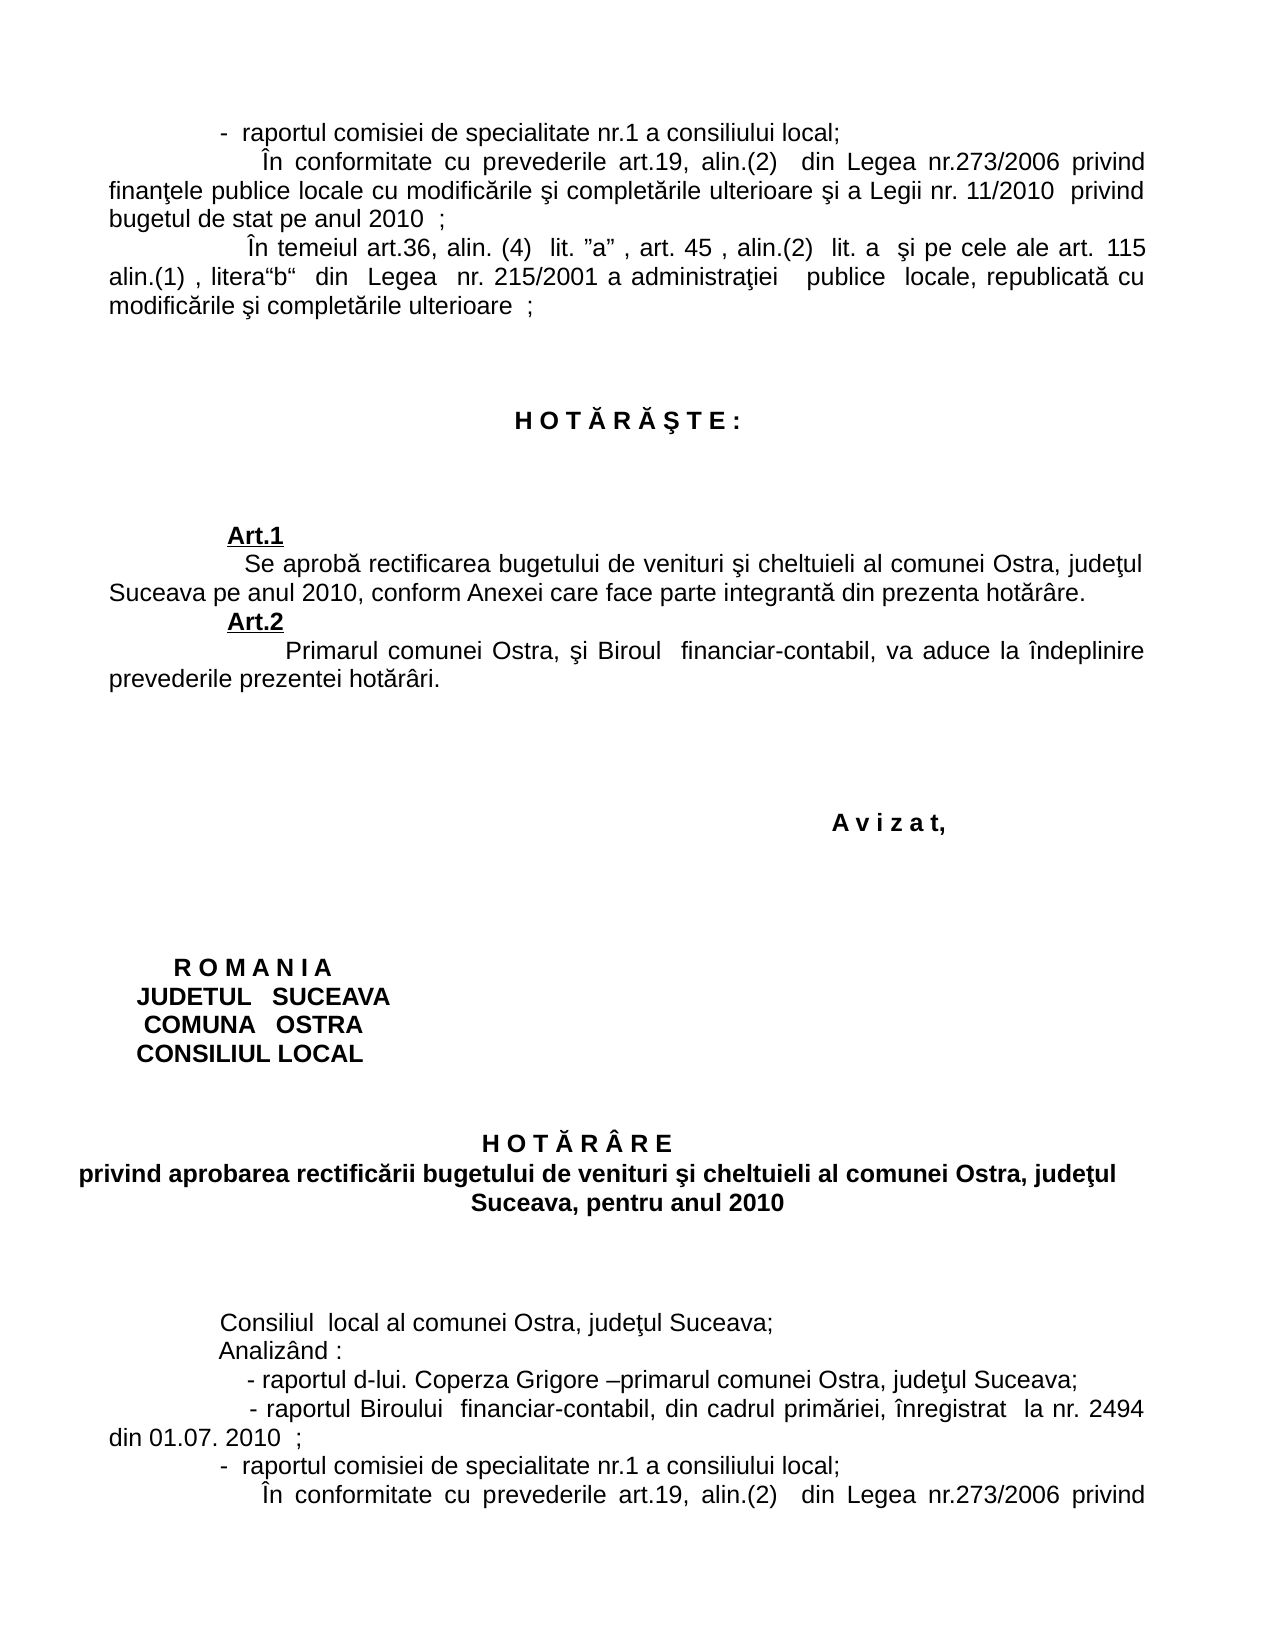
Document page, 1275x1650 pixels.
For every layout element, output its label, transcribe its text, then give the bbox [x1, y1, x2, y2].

subtitle JUDETUL SUCEAVA [109, 982, 1146, 1010]
text În conformitate cu prevederile art.19, alin.(2) din Legea nr.273/2006 privind [109, 1480, 1146, 1509]
text - raportul comisiei de specialitate nr.1 a consiliului local; [109, 118, 1146, 147]
text A v i z a t, [118, 808, 1146, 837]
text H O T Ă R Â R E [109, 1125, 1146, 1159]
text - raportul Biroului financiar-contabil, din cadrul primăriei, înregistrat la nr. 2494 din 01.07. 2010 ; [109, 1394, 1146, 1451]
text Primarul comunei Ostra, şi Biroul financiar-contabil, va aduce la îndeplinire prevederile prezentei hotărâri. [109, 636, 1146, 693]
text - raportul comisiei de specialitate nr.1 a consiliului local; [109, 1451, 1146, 1480]
subtitle R O M A N I A [44, 953, 1146, 982]
text În temeiul art.36, alin. (4) lit. ”a” , art. 45 , alin.(2) lit. a şi pe cele ale art. 115 alin.(1) , litera“b“ din Legea nr. 215/2001 a administraţiei publice locale, republicată cu modificările şi completările ulterioare ; [109, 233, 1146, 319]
text Art.1 [109, 521, 1146, 549]
text Consiliul local al comunei Ostra, judeţul Suceava; [109, 1307, 1146, 1336]
subtitle COMUNA OSTRA [109, 1010, 1146, 1039]
text - raportul d-lui. Coperza Grigore –primarul comunei Ostra, judeţul Suceava; [109, 1365, 1146, 1394]
text În conformitate cu prevederile art.19, alin.(2) din Legea nr.273/2006 privind finanţele publice locale cu modificările şi completările ulterioare şi a Legii nr. 11/2010 privind bugetul de stat pe anul 2010 ; [109, 147, 1146, 233]
text CONSILIUL LOCAL [74, 1039, 1146, 1068]
text Se aprobă rectificarea bugetului de venituri şi cheltuieli al comunei Ostra, judeţul Suceava pe anul 2010, conform Anexei care face parte integrantă din prezenta hotărâre. [109, 549, 1146, 607]
text Analizând : [109, 1336, 1146, 1365]
text H O T Ă R Ă Ş T E : [109, 406, 1146, 434]
text Art.2 [109, 607, 1146, 636]
text privind aprobarea rectificării bugetului de venituri şi cheltuieli al comunei Ostra, judeţul Suceava, pentru anul 2010 [50, 1159, 1146, 1216]
